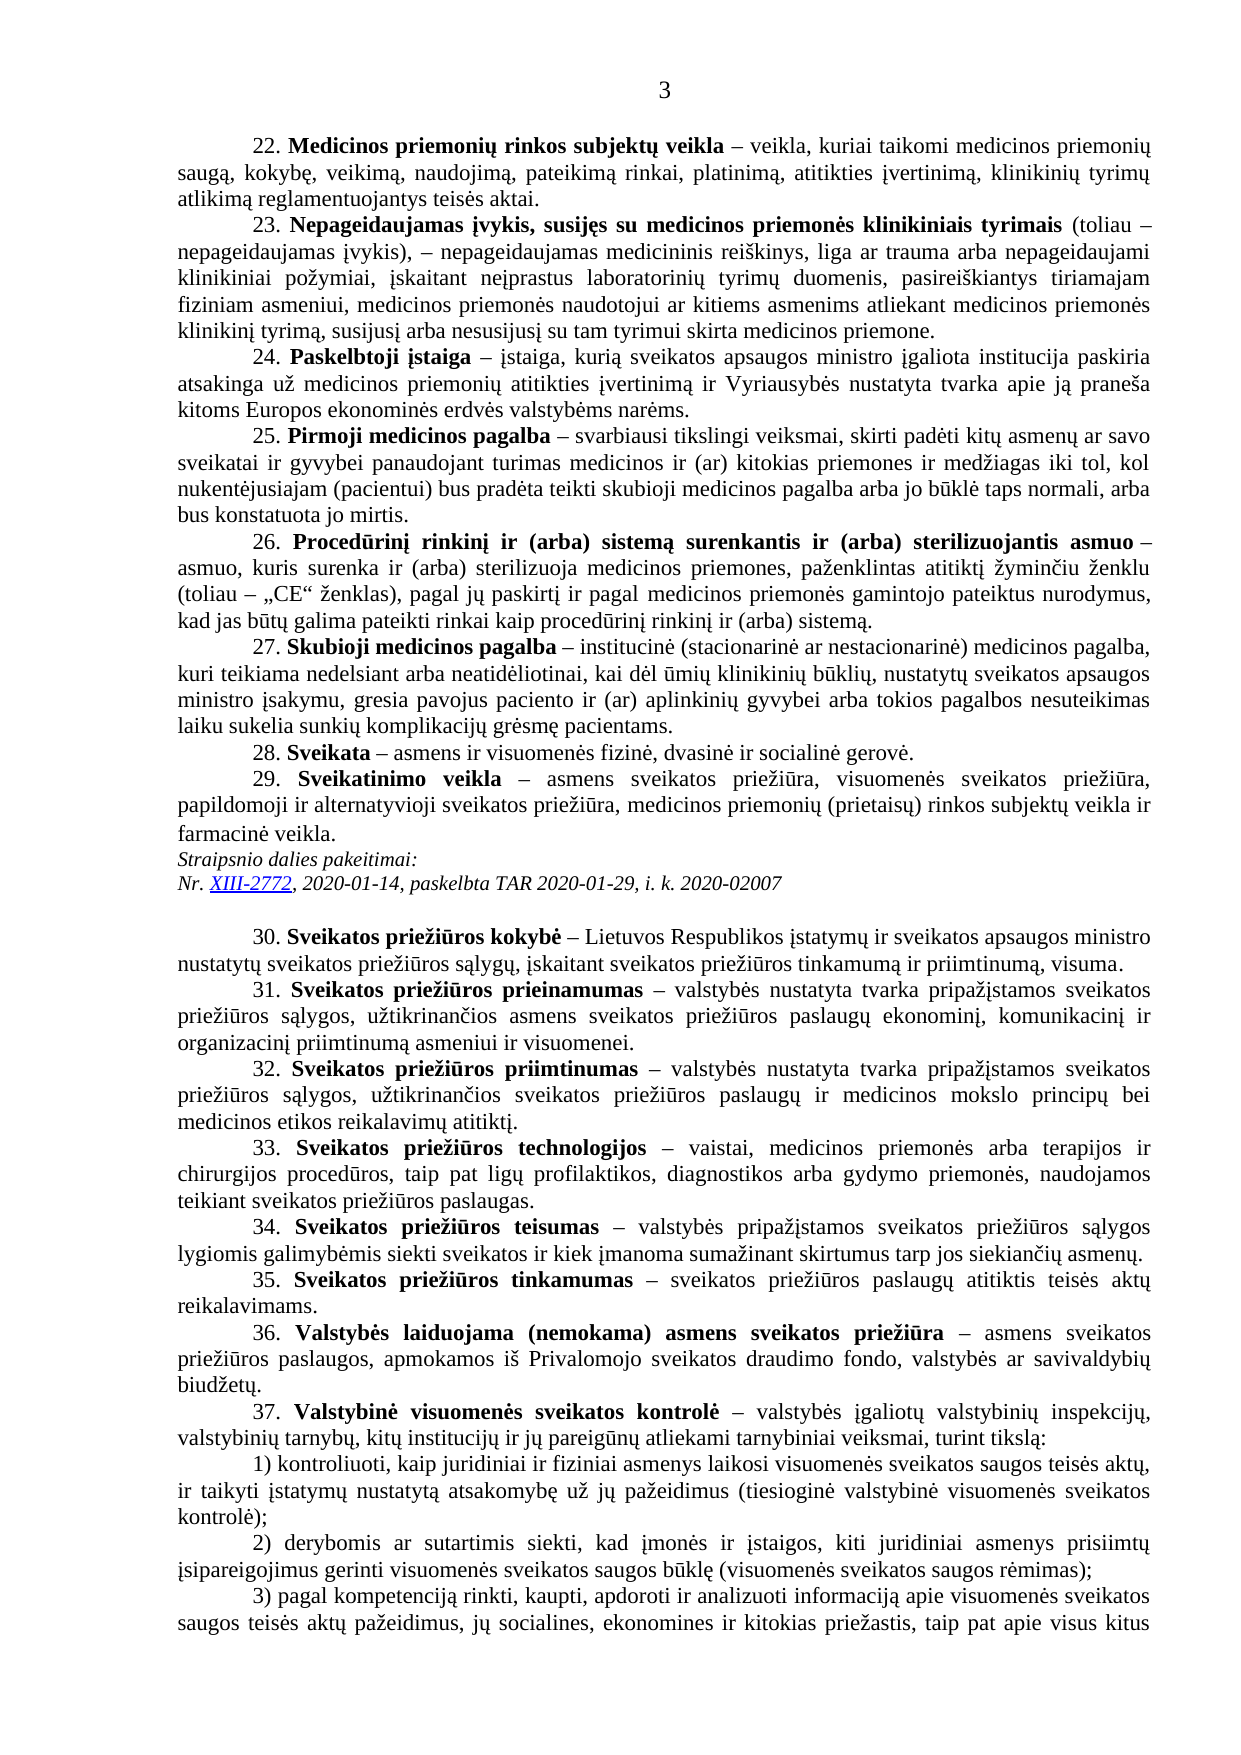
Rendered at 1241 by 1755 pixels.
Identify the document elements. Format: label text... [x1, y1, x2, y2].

text 23. Nepageidaujamas įvykis, susijęs su medicinos priemonės klinikiniais tyrimais (toliau – nepageidaujamas įvykis), – nepageidaujamas medicininis reiškinys, liga ar trauma arba nepageidaujami klinikiniai požymiai, įskaitant neįprastus laboratorinių tyrimų duomenis, pasireiškiantys tiriamajam fiziniam asmeniui, medicinos priemonės naudotojui ar kitiems asmenims atliekant medicinos priemonės klinikinį tyrimą, susijusį arba nesusijusį su tam tyrimui skirta medicinos priemone. [177, 212, 1152, 343]
text 34. Sveikatos priežiūros teisumas – valstybės pripažįstamos sveikatos priežiūros sąlygos lygiomis galimybėmis siekti sveikatos ir kiek įmanoma sumažinant skirtumus tarp jos siekiančių asmenų. [177, 1213, 1152, 1266]
text 3) pagal kompetenciją rinkti, kaupti, apdoroti ir analizuoti informaciją apie visuomenės sveikatos saugos teisės aktų pažeidimus, jų socialines, ekonomines ir kitokias priežastis, taip pat apie visus kitus [177, 1582, 1152, 1635]
text 25. Pirmoji medicinos pagalba – svarbiausi tikslingi veiksmai, skirti padėti kitų asmenų ar savo sveikatai ir gyvybei panaudojant turimas medicinos ir (ar) kitokias priemones ir medžiagas iki tol, kol nukentėjusiajam (pacientui) bus pradėta teikti skubioji medicinos pagalba arba jo būklė taps normali, arba bus konstatuota jo mirtis. [177, 422, 1152, 528]
text 31. Sveikatos priežiūros prieinamumas – valstybės nustatyta tvarka pripažįstamos sveikatos priežiūros sąlygos, užtikrinančios asmens sveikatos priežiūros paslaugų ekonominį, komunikacinį ir organizacinį priimtinumą asmeniui ir visuomenei. [177, 976, 1152, 1055]
text 24. Paskelbtoji įstaiga – įstaiga, kurią sveikatos apsaugos ministro įgaliota institucija paskiria atsakinga už medicinos priemonių atitikties įvertinimą ir Vyriausybės nustatyta tvarka apie ją praneša kitoms Europos ekonominės erdvės valstybėms narėms. [177, 343, 1152, 422]
text 26. Procedūrinį rinkinį ir (arba) sistemą surenkantis ir (arba) sterilizuojantis asmuo – asmuo, kuris surenka ir (arba) sterilizuoja medicinos priemones, paženklintas atitiktį žyminčiu ženklu (toliau – „CE“ ženklas), pagal jų paskirtį ir pagal medicinos priemonės gamintojo pateiktus nurodymus, kad jas būtų galima pateikti rinkai kaip procedūrinį rinkinį ir (arba) sistemą. [177, 528, 1152, 633]
text 32. Sveikatos priežiūros priimtinumas – valstybės nustatyta tvarka pripažįstamos sveikatos priežiūros sąlygos, užtikrinančios sveikatos priežiūros paslaugų ir medicinos mokslo principų bei medicinos etikos reikalavimų atitiktį. [177, 1055, 1152, 1134]
text 2) derybomis ar sutartimis siekti, kad įmonės ir įstaigos, kiti juridiniai asmenys prisiimtų įsipareigojimus gerinti visuomenės sveikatos saugos būklę (visuomenės sveikatos saugos rėmimas); [177, 1529, 1152, 1582]
text 35. Sveikatos priežiūros tinkamumas – sveikatos priežiūros paslaugų atitiktis teisės aktų reikalavimams. [177, 1266, 1152, 1319]
text 28. Sveikata – asmens ir visuomenės fizinė, dvasinė ir socialinė gerovė. [177, 739, 1152, 765]
text Straipsnio dalies pakeitimai: [177, 846, 1152, 871]
text 30. Sveikatos priežiūros kokybė – Lietuvos Respublikos įstatymų ir sveikatos apsaugos ministro nustatytų sveikatos priežiūros sąlygų, įskaitant sveikatos priežiūros tinkamumą ir priimtinumą, visuma. [177, 923, 1152, 976]
text 29. Sveikatinimo veikla – asmens sveikatos priežiūra, visuomenės sveikatos priežiūra, papildomoji ir alternatyvioji sveikatos priežiūra, medicinos priemonių (prietaisų) rinkos subjektų veikla ir farmacinė veikla. [177, 765, 1152, 846]
text 36. Valstybės laiduojama (nemokama) asmens sveikatos priežiūra – asmens sveikatos priežiūros paslaugos, apmokamos iš Privalomojo sveikatos draudimo fondo, valstybės ar savivaldybių biudžetų. [177, 1319, 1152, 1398]
text 33. Sveikatos priežiūros technologijos – vaistai, medicinos priemonės arba terapijos ir chirurgijos procedūros, taip pat ligų profilaktikos, diagnostikos arba gydymo priemonės, naudojamos teikiant sveikatos priežiūros paslaugas. [177, 1134, 1152, 1213]
text 22. Medicinos priemonių rinkos subjektų veikla – veikla, kuriai taikomi medicinos priemonių saugą, kokybę, veikimą, naudojimą, pateikimą rinkai, platinimą, atitikties įvertinimą, klinikinių tyrimų atlikimą reglamentuojantys teisės aktai. [177, 132, 1152, 212]
text Nr. XIII-2772, 2020-01-14, paskelbta TAR 2020-01-29, i. k. 2020-02007 [177, 871, 1152, 894]
text 37. Valstybinė visuomenės sveikatos kontrolė – valstybės įgaliotų valstybinių inspekcijų, valstybinių tarnybų, kitų institucijų ir jų pareigūnų atliekami tarnybiniai veiksmai, turint tikslą: [177, 1398, 1152, 1450]
text 27. Skubioji medicinos pagalba – institucinė (stacionarinė ar nestacionarinė) medicinos pagalba, kuri teikiama nedelsiant arba neatidėliotinai, kai dėl ūmių klinikinių būklių, nustatytų sveikatos apsaugos ministro įsakymu, gresia pavojus paciento ir (ar) aplinkinių gyvybei arba tokios pagalbos nesuteikimas laiku sukelia sunkių komplikacijų grėsmę pacientams. [177, 633, 1152, 739]
text 1) kontroliuoti, kaip juridiniai ir fiziniai asmenys laikosi visuomenės sveikatos saugos teisės aktų, ir taikyti įstatymų nustatytą atsakomybę už jų pažeidimus (tiesioginė valstybinė visuomenės sveikatos kontrolė); [177, 1450, 1152, 1529]
